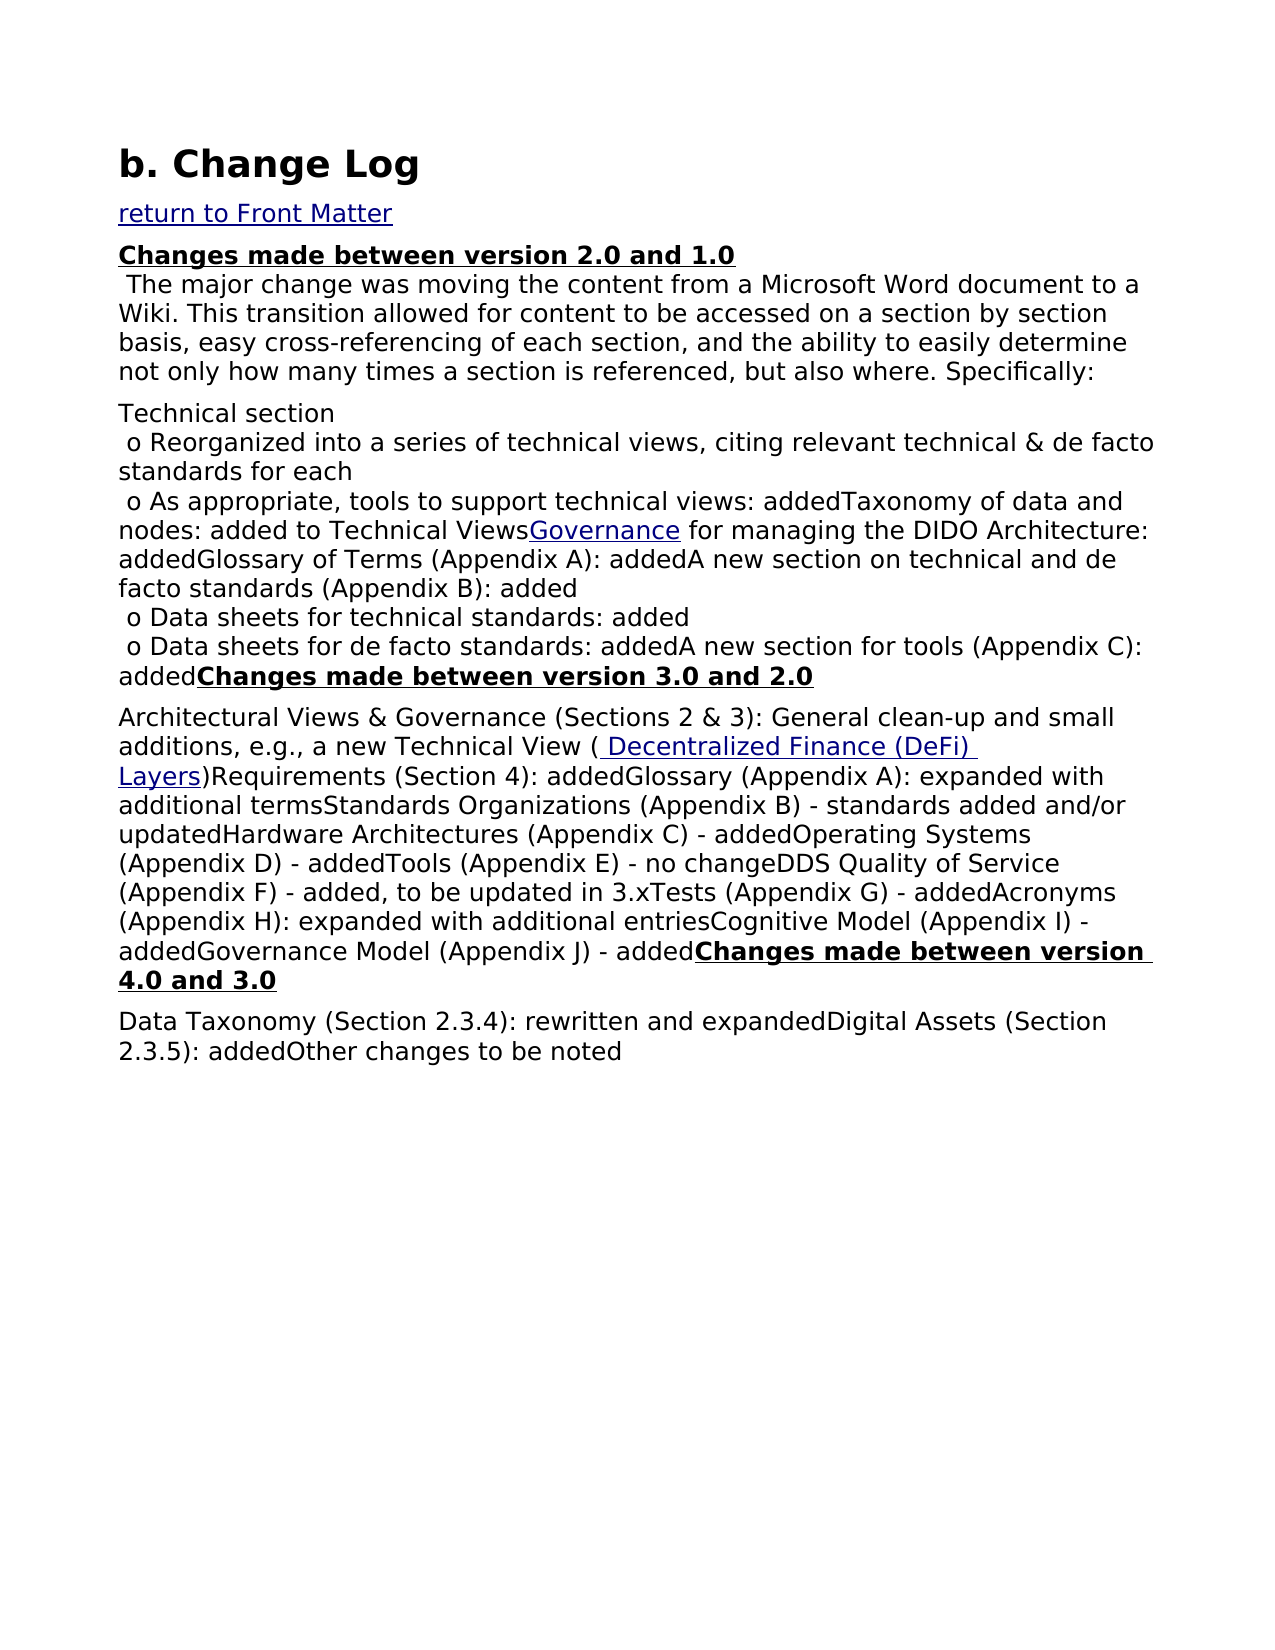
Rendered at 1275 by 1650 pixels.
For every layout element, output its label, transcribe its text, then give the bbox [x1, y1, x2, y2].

text Technical section o Reorganized into a series of technical views, citing relevant technical & de facto standards for each o As appropriate, tools to support technical views: addedTaxonomy of data and nodes: added to Technical ViewsGovernance for managing the DIDO Architecture: addedGlossary of Terms (Appendix A): addedA new section on technical and de facto standards (Appendix B): added o Data sheets for technical standards: added o Data sheets for de facto standards: addedA new section for tools (Appendix C): addedChanges made between version 3.0 and 2.0 [118, 399, 1157, 691]
text Architectural Views & Governance (Sections 2 & 3): General clean-up and small additions, e.g., a new Technical View ( Decentralized Finance (DeFi) Layers)Requirements (Section 4): addedGlossary (Appendix A): expanded with additional termsStandards Organizations (Appendix B) - standards added and/or updatedHardware Architectures (Appendix C) - addedOperating Systems (Appendix D) - addedTools (Appendix E) - no changeDDS Quality of Service (Appendix F) - added, to be updated in 3.xTests (Appendix G) - addedAcronyms (Appendix H): expanded with additional entriesCognitive Model (Appendix I) - addedGovernance Model (Appendix J) - addedChanges made between version 4.0 and 3.0 [118, 703, 1157, 995]
text return to Front Matter [118, 199, 1157, 228]
subtitle b. Change Log [118, 143, 1157, 187]
text Data Taxonomy (Section 2.3.4): rewritten and expandedDigital Assets (Section 2.3.5): addedOther changes to be noted [118, 1008, 1157, 1066]
text Changes made between version 2.0 and 1.0 The major change was moving the content from a Microsoft Word document to a Wiki. This transition allowed for content to be accessed on a section by section basis, easy cross-referencing of each section, and the ability to easily determine not only how many times a section is referenced, but also where. Specifically: [118, 241, 1157, 387]
